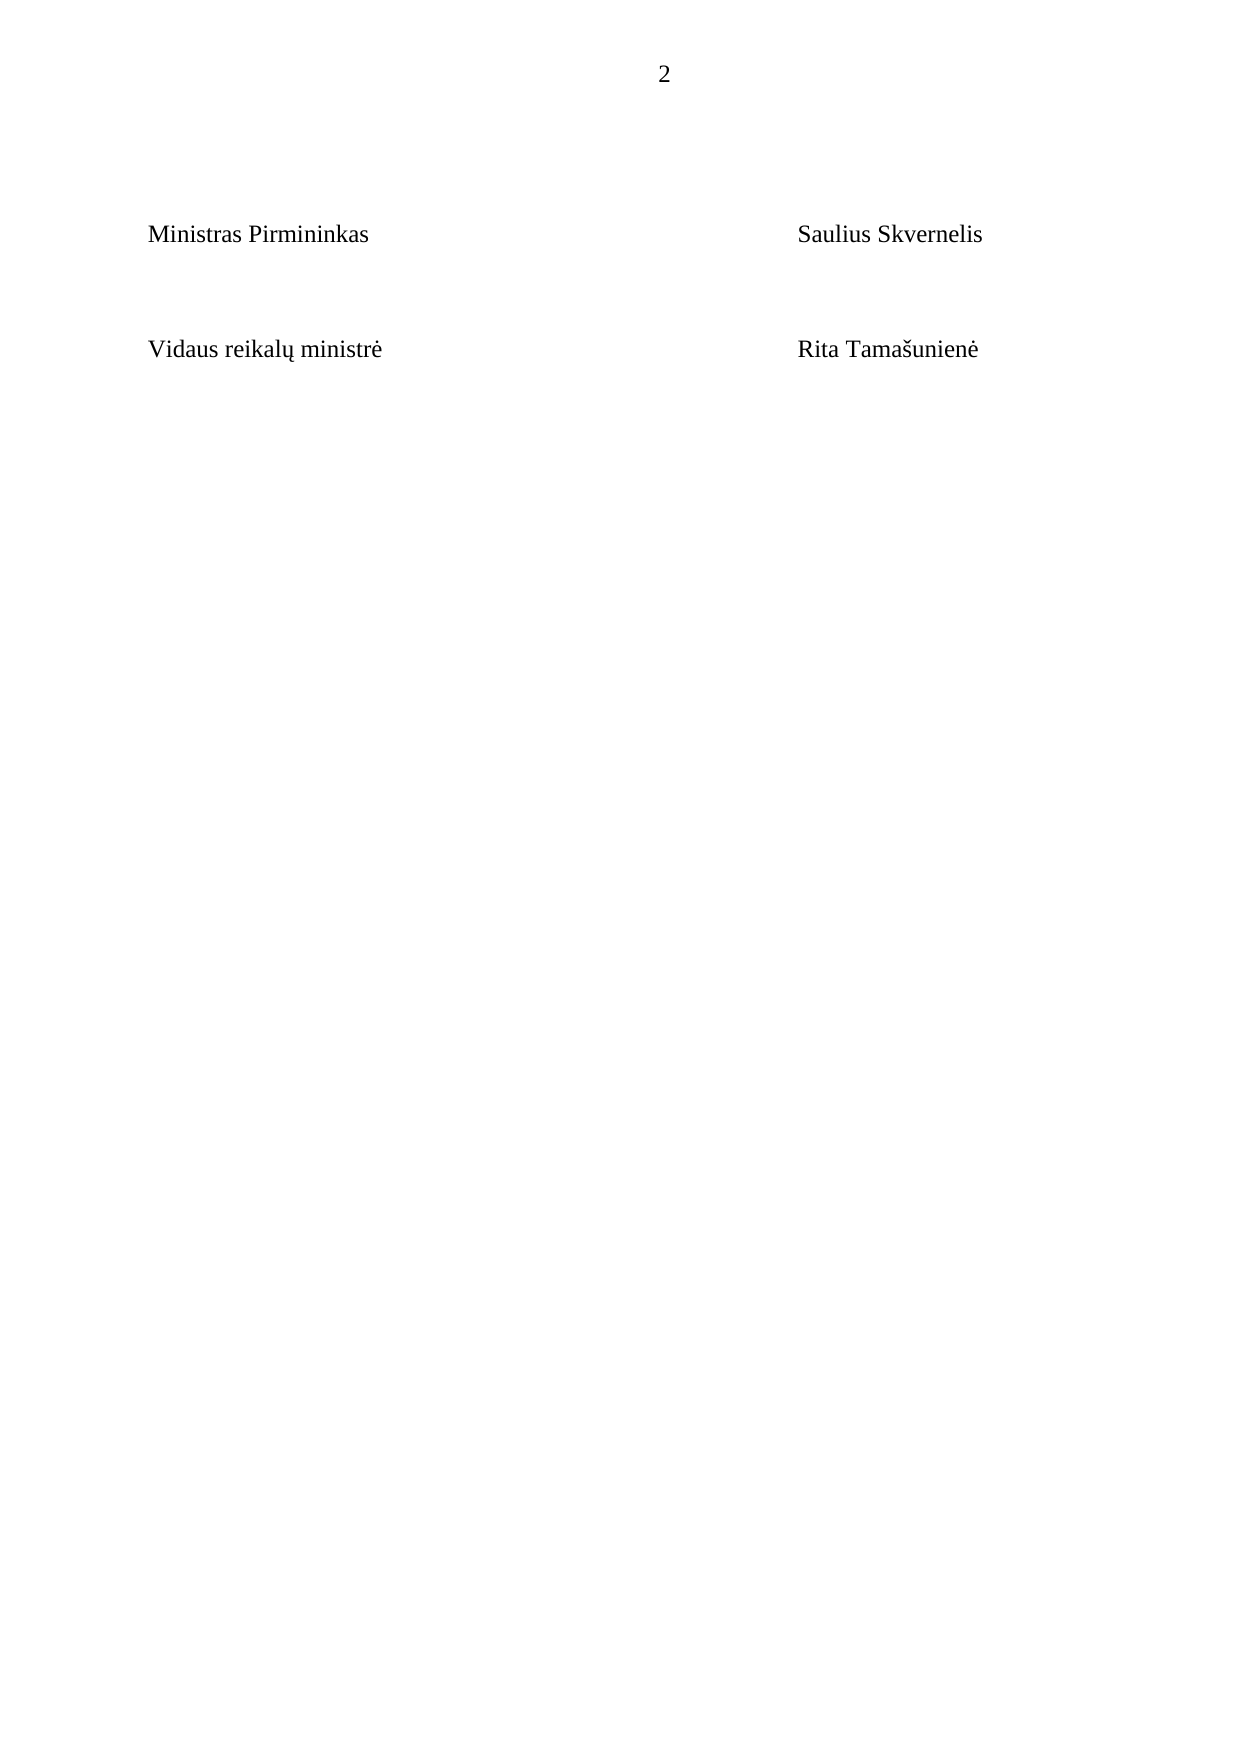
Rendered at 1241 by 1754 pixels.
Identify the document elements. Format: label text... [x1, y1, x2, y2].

text Ministras Pirmininkas Saulius Skvernelis [148, 219, 1181, 248]
text Vidaus reikalų ministrė Rita Tamašunienė [148, 334, 1181, 363]
